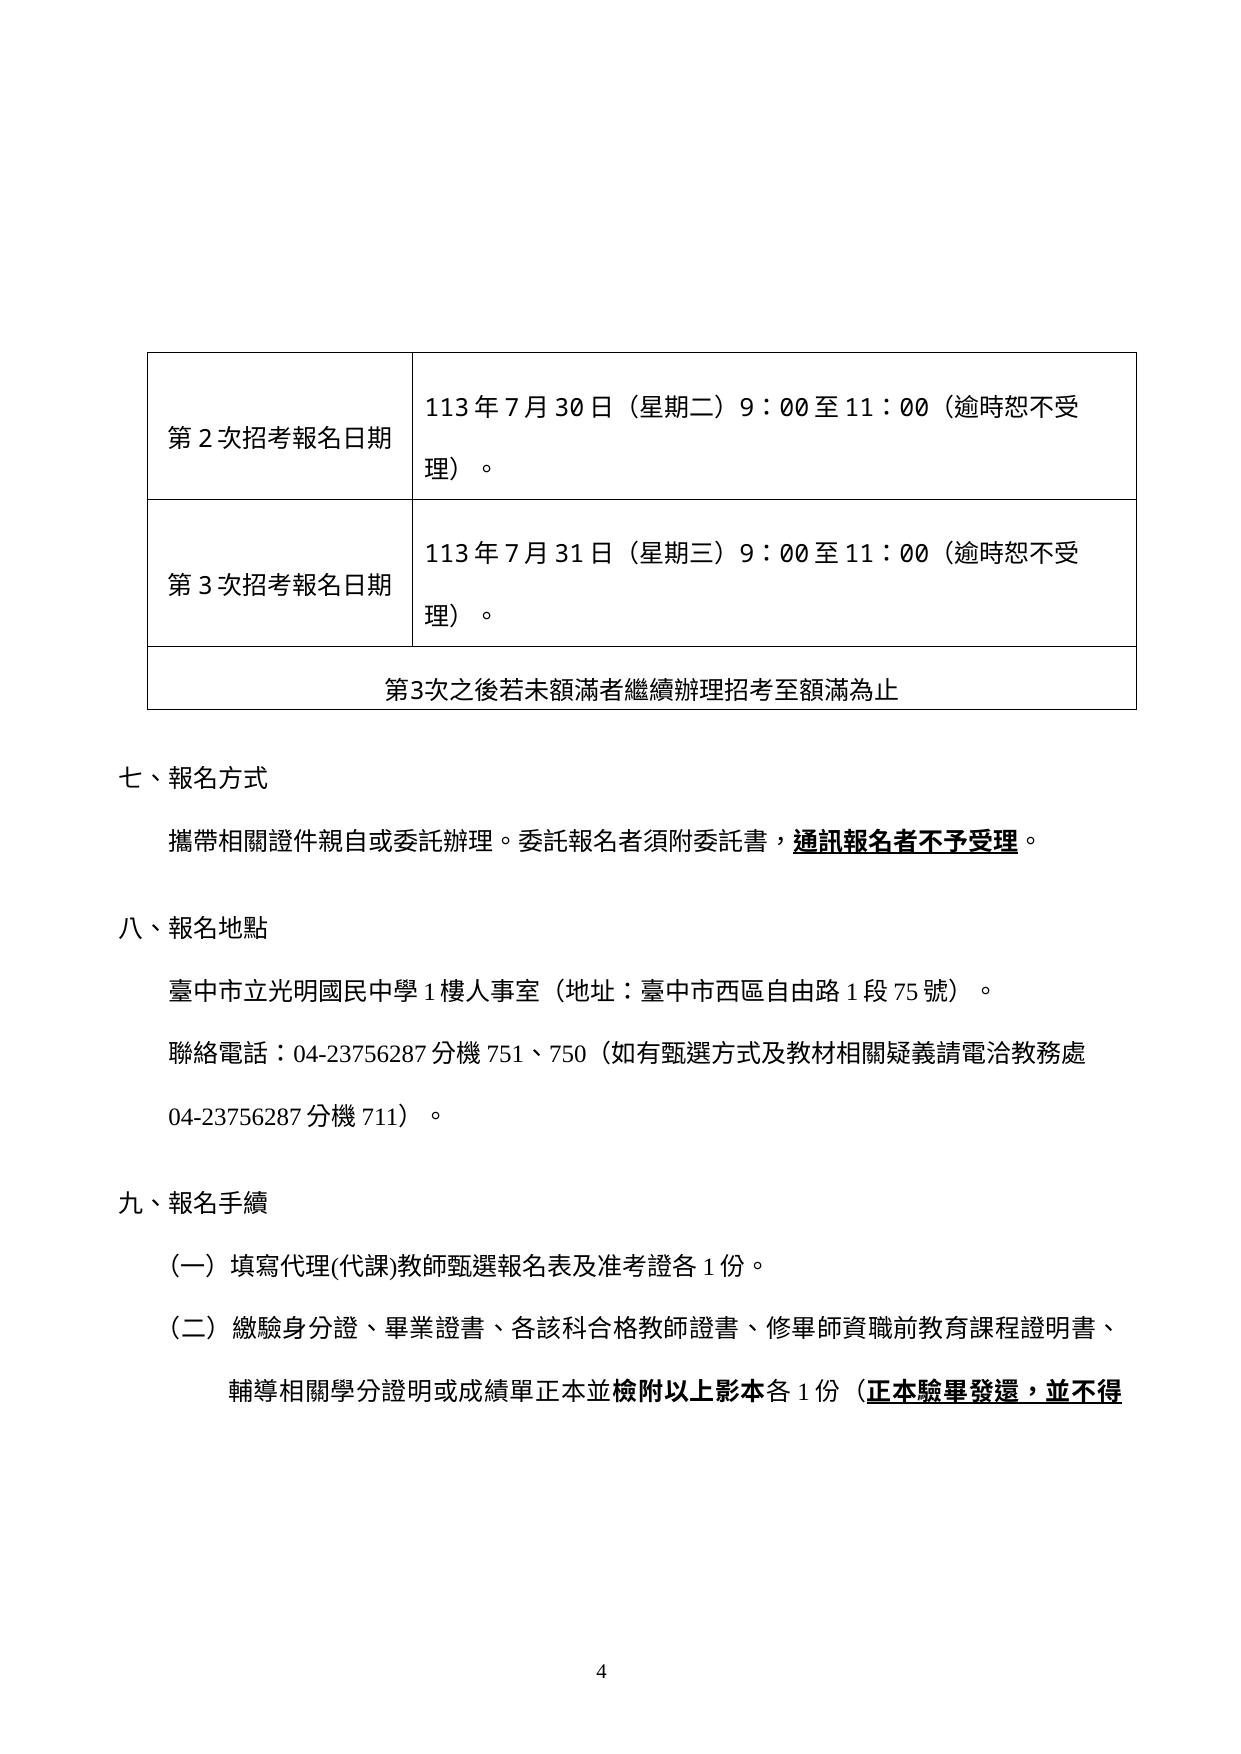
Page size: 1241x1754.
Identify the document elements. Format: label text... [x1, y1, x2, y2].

text 聯絡電話：04-23756287分機751、750（如有甄選方式及教材相關疑義請電洽教務處 04-23756287分機711）。 [168, 1010, 1122, 1135]
text 九、報名手續 [118, 1160, 1122, 1223]
table_cell 113年7月31日（星期三）9：00至11：00（逾時恕不受理）。 [413, 500, 1136, 646]
table_cell 113年7月30日（星期二）9：00至11：00（逾時恕不受理）。 [413, 353, 1136, 499]
text （二）繳驗身分證、畢業證書、各該科合格教師證書、修畢師資職前教育課程證明書、輔導相關學分證明或成績單正本並檢附以上影本各1份（正本驗畢發還，並不得 [156, 1285, 1122, 1410]
table_cell 第2次招考報名日期 [148, 353, 412, 499]
text 七、報名方式 攜帶相關證件親自或委託辦理。委託報名者須附委託書，通訊報名者不予受理。 [118, 735, 1122, 860]
text （一）填寫代理(代課)教師甄選報名表及准考證各1份。 [118, 1223, 1122, 1285]
table_cell 第3次招考報名日期 [148, 500, 412, 646]
text 八、報名地點 臺中市立光明國民中學1樓人事室（地址：臺中市西區自由路1段75號）。 [118, 885, 1122, 1010]
table_cell 第3次之後若未額滿者繼續辦理招考至額滿為止 [148, 647, 1136, 709]
